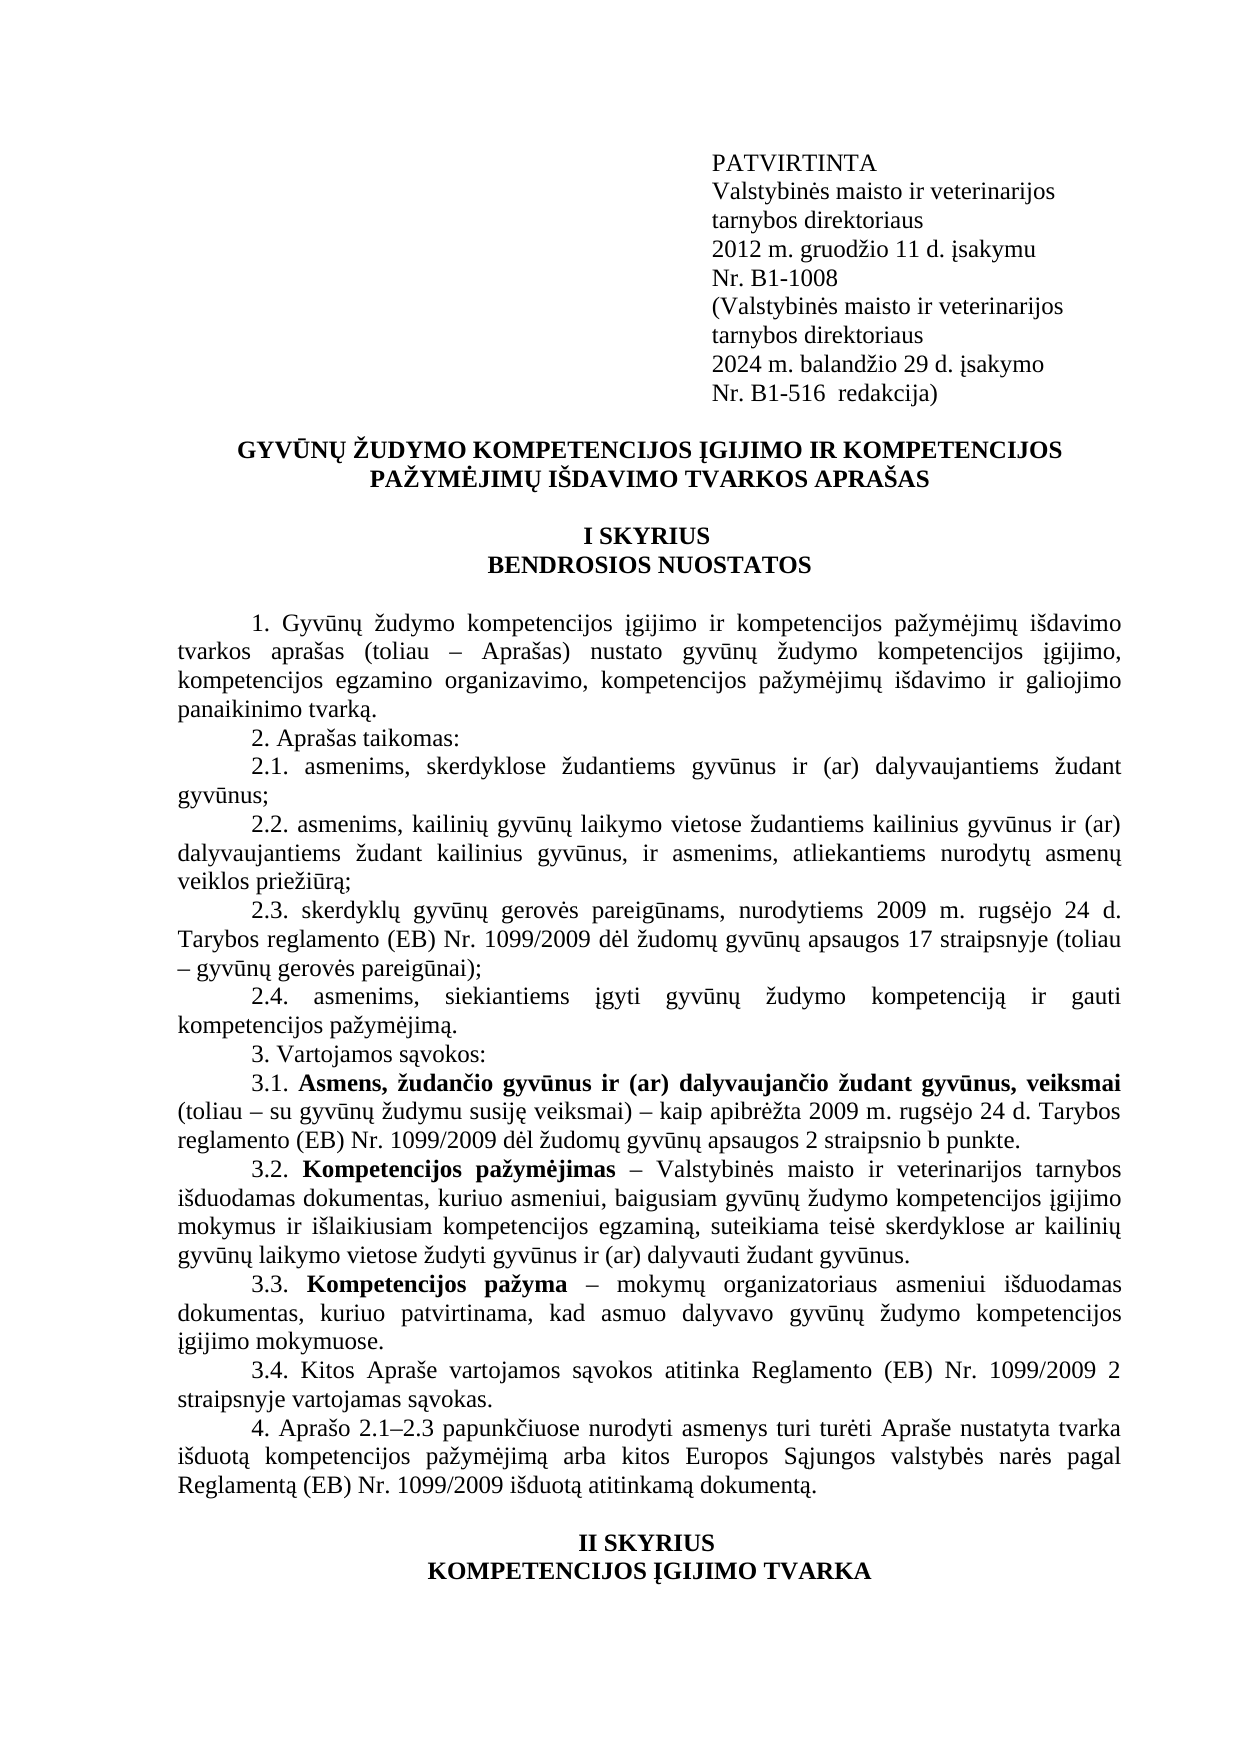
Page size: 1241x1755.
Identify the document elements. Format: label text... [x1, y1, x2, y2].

text 2.2. asmenims, kailinių gyvūnų laikymo vietose žudantiems kailinius gyvūnus ir (ar) dalyvaujantiems žudant kailinius gyvūnus, ir asmenims, atliekantiems nurodytų asmenų veiklos priežiūrą; [177, 809, 1122, 895]
text II SKYRIUS [177, 1528, 1122, 1556]
text I SKYRIUS [177, 521, 1122, 550]
text 2012 m. gruodžio 11 d. įsakymu [712, 234, 1122, 263]
text BENDROSIOS NUOSTATOS [177, 550, 1122, 579]
text 3.1. Asmens, žudančio gyvūnus ir (ar) dalyvaujančio žudant gyvūnus, veiksmai (toliau – su gyvūnų žudymu susiję veiksmai) – kaip apibrėžta 2009 m. rugsėjo 24 d. Tarybos reglamento (EB) Nr. 1099/2009 dėl žudomų gyvūnų apsaugos 2 straipsnio b punkte. [177, 1068, 1122, 1154]
text 3.3. Kompetencijos pažyma – mokymų organizatoriaus asmeniui išduodamas dokumentas, kuriuo patvirtinama, kad asmuo dalyvavo gyvūnų žudymo kompetencijos įgijimo mokymuose. [177, 1269, 1122, 1355]
text tarnybos direktoriaus [712, 205, 1122, 234]
text PATVIRTINTA [712, 148, 1122, 176]
text tarnybos direktoriaus [712, 320, 1122, 349]
text 2.1. asmenims, skerdyklose žudantiems gyvūnus ir (ar) dalyvaujantiems žudant gyvūnus; [177, 751, 1122, 809]
text Nr. B1-516 redakcija) [712, 378, 1122, 406]
text 3. Vartojamos sąvokos: [177, 1039, 1122, 1068]
text Valstybinės maisto ir veterinarijos [712, 176, 1122, 205]
text GYVŪNŲ ŽUDYMO KOMPETENCIJOS ĮGIJIMO ir KOMPETENCIJOS PAŽYMĖJIMŲ IŠDAVIMO TVARKOS APRAŠAS [177, 435, 1122, 493]
text 2024 m. balandžio 29 d. įsakymo [712, 349, 1122, 378]
text 1. Gyvūnų žudymo kompetencijos įgijimo ir kompetencijos pažymėjimų išdavimo tvarkos aprašas (toliau – Aprašas) nustato gyvūnų žudymo kompetencijos įgijimo, kompetencijos egzamino organizavimo, kompetencijos pažymėjimų išdavimo ir galiojimo panaikinimo tvarką. [177, 608, 1122, 723]
text 2.3. skerdyklų gyvūnų gerovės pareigūnams, nurodytiems 2009 m. rugsėjo 24 d. Tarybos reglamento (EB) Nr. 1099/2009 dėl žudomų gyvūnų apsaugos 17 straipsnyje (toliau – gyvūnų gerovės pareigūnai); [177, 895, 1122, 981]
text 2. Aprašas taikomas: [177, 723, 1122, 751]
text Nr. B1-1008 [712, 263, 1122, 291]
text 3.2. Kompetencijos pažymėjimas – Valstybinės maisto ir veterinarijos tarnybos išduodamas dokumentas, kuriuo asmeniui, baigusiam gyvūnų žudymo kompetencijos įgijimo mokymus ir išlaikiusiam kompetencijos egzaminą, suteikiama teisė skerdyklose ar kailinių gyvūnų laikymo vietose žudyti gyvūnus ir (ar) dalyvauti žudant gyvūnus. [177, 1154, 1122, 1269]
text (Valstybinės maisto ir veterinarijos [712, 291, 1122, 320]
text 3.4. Kitos Apraše vartojamos sąvokos atitinka Reglamento (EB) Nr. 1099/2009 2 straipsnyje vartojamas sąvokas. [177, 1355, 1122, 1413]
text 2.4. asmenims, siekiantiems įgyti gyvūnų žudymo kompetenciją ir gauti kompetencijos pažymėjimą. [177, 981, 1122, 1039]
text KOMPETENCIJOS ĮGIJIMO TVARKA [177, 1556, 1122, 1585]
text 4. Aprašo 2.1–2.3 papunkčiuose nurodyti asmenys turi turėti Apraše nustatyta tvarka išduotą kompetencijos pažymėjimą arba kitos Europos Sąjungos valstybės narės pagal Reglamentą (EB) Nr. 1099/2009 išduotą atitinkamą dokumentą. [177, 1413, 1122, 1499]
